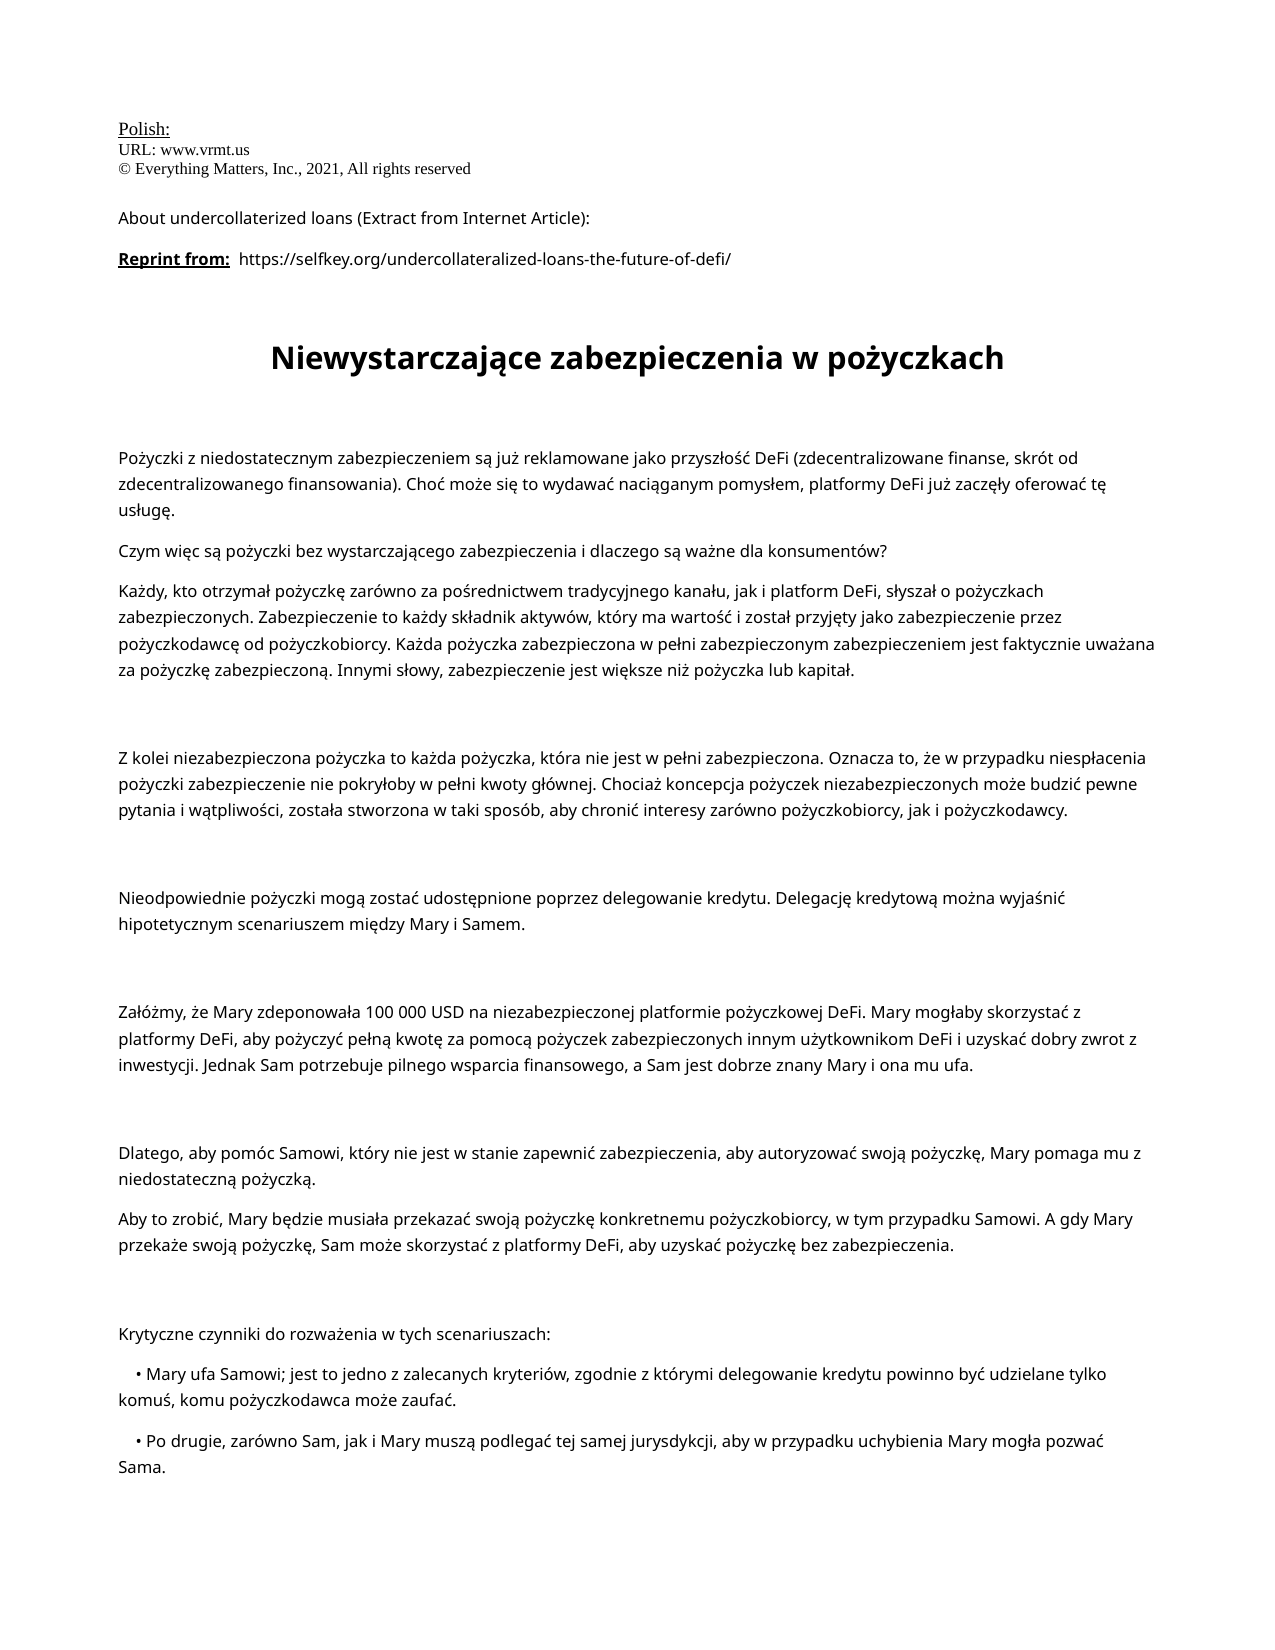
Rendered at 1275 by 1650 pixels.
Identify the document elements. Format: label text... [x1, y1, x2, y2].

text Dlatego, aby pomóc Samowi, który nie jest w stanie zapewnić zabezpieczenia, aby autoryzować swoją pożyczkę, Mary pomaga mu z niedostateczną pożyczką. [118, 1141, 1157, 1190]
text • Po drugie, zarówno Sam, jak i Mary muszą podlegać tej samej jurysdykcji, aby w przypadku uchybienia Mary mogła pozwać Sama. [118, 1429, 1157, 1478]
text Każdy, kto otrzymał pożyczkę zarówno za pośrednictwem tradycyjnego kanału, jak i platform DeFi, słyszał o pożyczkach zabezpieczonych. Zabezpieczenie to każdy składnik aktywów, który ma wartość i został przyjęty jako zabezpieczenie przez pożyczkodawcę od pożyczkobiorcy. Każda pożyczka zabezpieczona w pełni zabezpieczonym zabezpieczeniem jest faktycznie uważana za pożyczkę zabezpieczoną. Innymi słowy, zabezpieczenie jest większe niż pożyczka lub kapitał. [118, 580, 1157, 681]
text About undercollaterized loans (Extract from Internet Article): [118, 207, 1157, 229]
text Z kolei niezabezpieczona pożyczka to każda pożyczka, która nie jest w pełni zabezpieczona. Oznacza to, że w przypadku niespłacenia pożyczki zabezpieczenie nie pokryłoby w pełni kwoty głównej. Chociaż koncepcja pożyczek niezabezpieczonych może budzić pewne pytania i wątpliwości, została stworzona w taki sposób, aby chronić interesy zarówno pożyczkobiorcy, jak i pożyczkodawcy. [118, 746, 1157, 821]
text Załóżmy, że Mary zdeponowała 100 000 USD na niezabezpieczonej platformie pożyczkowej DeFi. Mary mogłaby skorzystać z platformy DeFi, aby pożyczyć pełną kwotę za pomocą pożyczek zabezpieczonych innym użytkownikom DeFi i uzyskać dobry zwrot z inwestycji. Jednak Sam potrzebuje pilnego wsparcia finansowego, a Sam jest dobrze znany Mary i ona mu ufa. [118, 1001, 1157, 1076]
text © Everything Matters, Inc., 2021, All rights reserved [118, 159, 1157, 178]
text Nieodpowiednie pożyczki mogą zostać udostępnione poprzez delegowanie kredytu. Delegację kredytową można wyjaśnić hipotetycznym scenariuszem między Mary i Samem. [118, 887, 1157, 936]
text Aby to zrobić, Mary będzie musiała przekazać swoją pożyczkę konkretnemu pożyczkobiorcy, w tym przypadku Samowi. A gdy Mary przekaże swoją pożyczkę, Sam może skorzystać z platformy DeFi, aby uzyskać pożyczkę bez zabezpieczenia. [118, 1208, 1157, 1257]
text Polish: [118, 118, 1157, 140]
text • Mary ufa Samowi; jest to jedno z zalecanych kryteriów, zgodnie z którymi delegowanie kredytu powinno być udzielane tylko komuś, komu pożyczkodawca może zaufać. [118, 1363, 1157, 1412]
text Czym więc są pożyczki bez wystarczającego zabezpieczenia i dlaczego są ważne dla konsumentów? [118, 539, 1157, 562]
text Pożyczki z niedostatecznym zabezpieczeniem są już reklamowane jako przyszłość DeFi (zdecentralizowane finanse, skrót od zdecentralizowanego finansowania). Choć może się to wydawać naciąganym pomysłem, platformy DeFi już zaczęły oferować tę usługę. [118, 447, 1157, 522]
text URL: www.vrmt.us [118, 140, 1157, 159]
text Krytyczne czynniki do rozważenia w tych scenariuszach: [118, 1322, 1157, 1345]
text Reprint from: https://selfkey.org/undercollateralized-loans-the-future-of-defi/ [118, 247, 1157, 270]
text Niewystarczające zabezpieczenia w pożyczkach [118, 336, 1157, 378]
